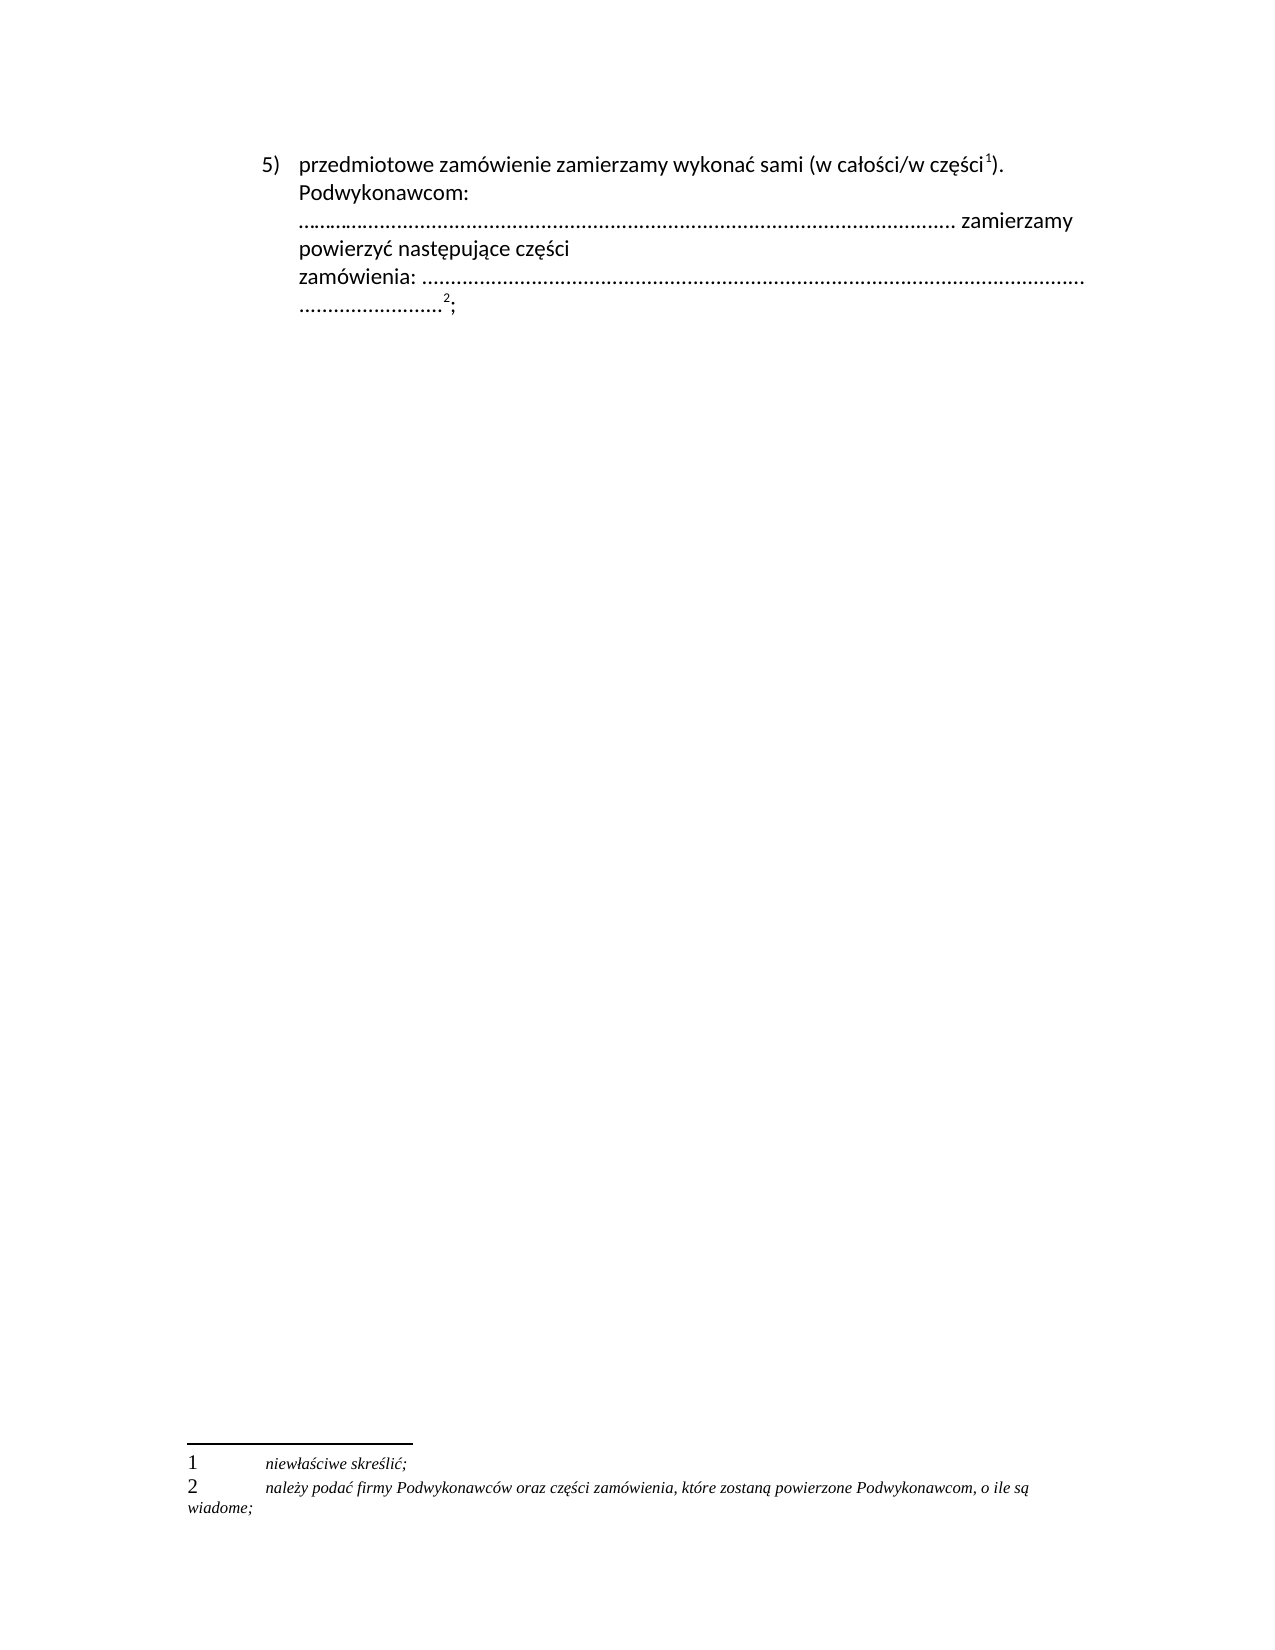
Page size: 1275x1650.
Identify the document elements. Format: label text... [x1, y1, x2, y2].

list niewłaściwe skreślić; [187, 1450, 1087, 1474]
list przedmiotowe zamówienie zamierzamy wykonać sami (w całości/w części). Podwykonawcom: …………....................................................................................................... zamierzamy powierzyć następujące części zamówienia: ............................................................................................................................................; [261, 150, 1087, 318]
list należy podać firmy Podwykonawców oraz części zamówienia, które zostaną powierzone Podwykonawcom, o ile są wiadome; [187, 1474, 1087, 1517]
